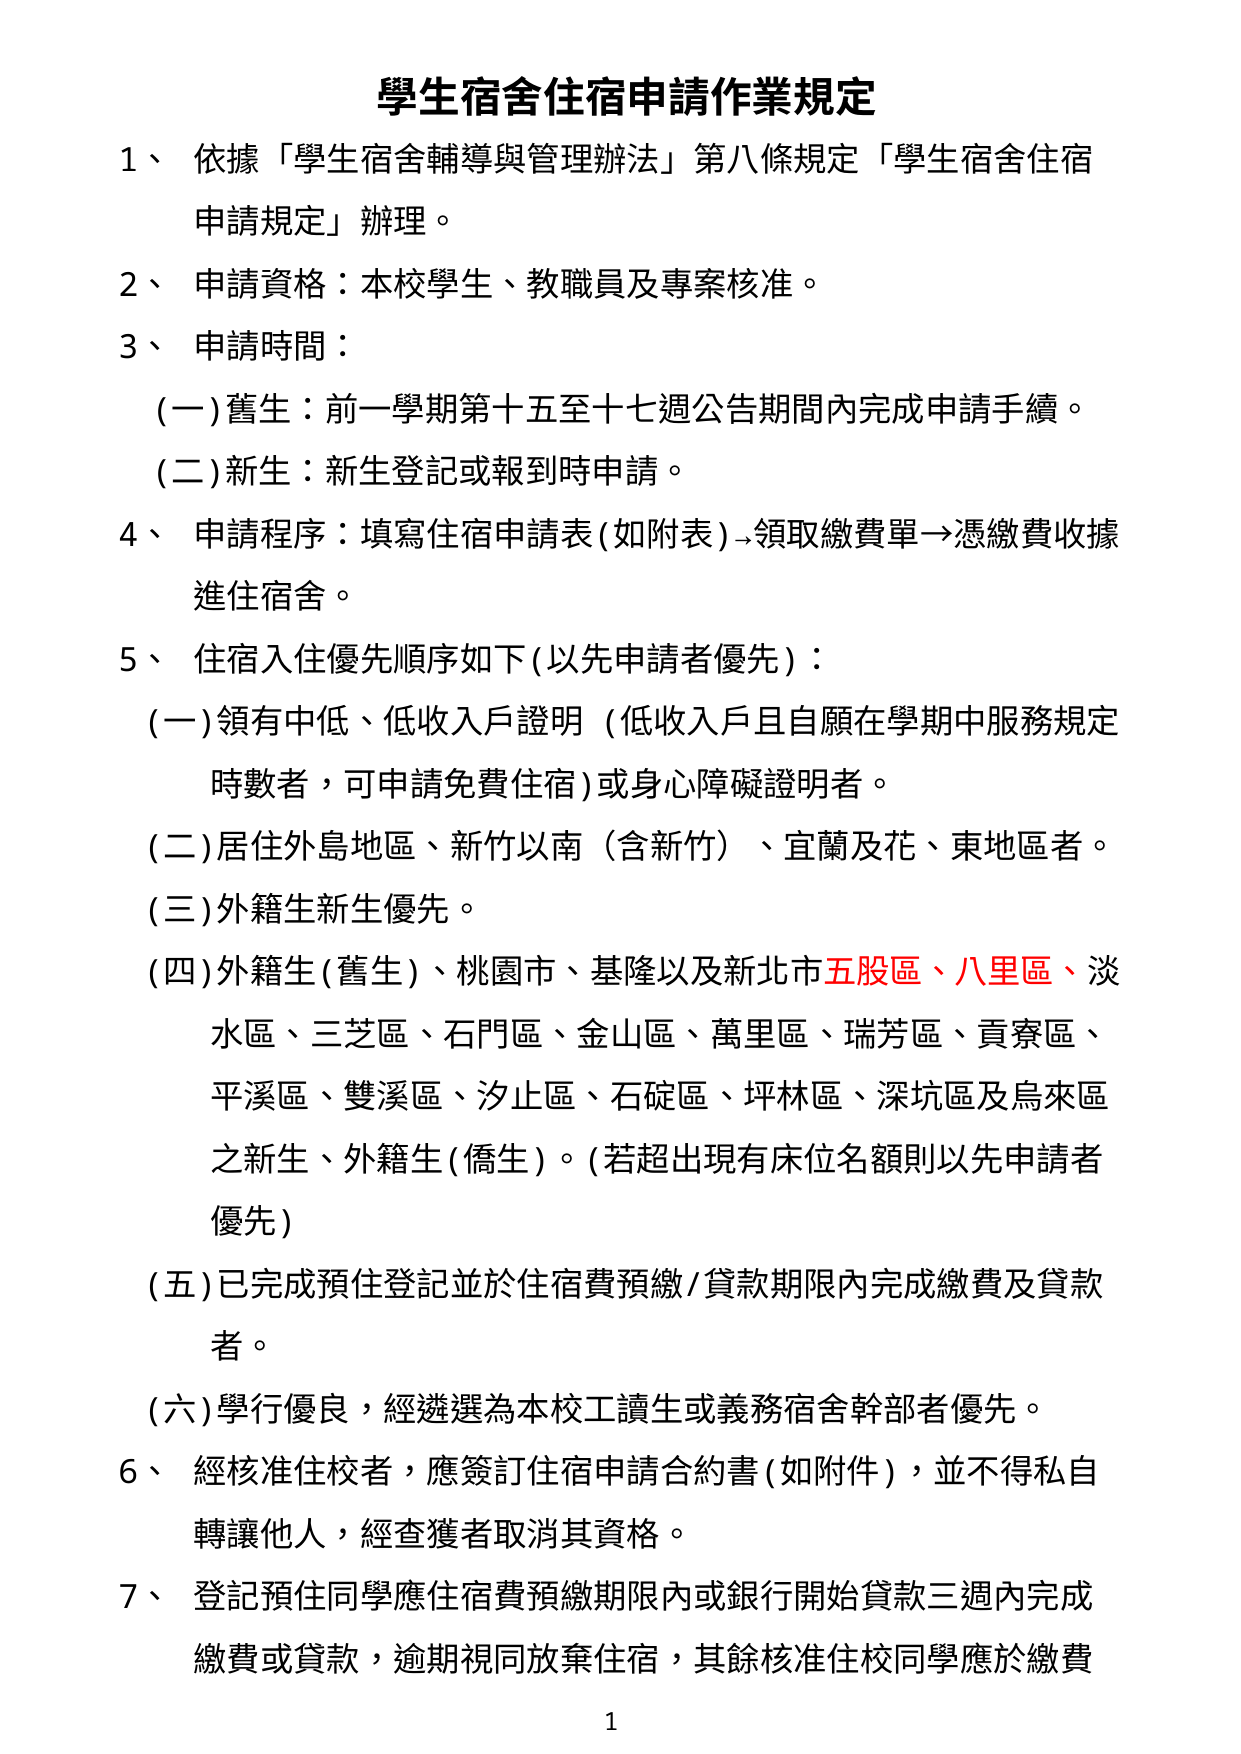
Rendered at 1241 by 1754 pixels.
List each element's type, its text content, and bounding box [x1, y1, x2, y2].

list 經核准住校者，應簽訂住宿申請合約書(如附件)，並不得私自轉讓他人，經查獲者取消其資格。 [118, 1427, 1122, 1552]
text (五)已完成預住登記並於住宿費預繳/貸款期限內完成繳費及貸款者。 [143, 1240, 1122, 1365]
list 登記預住同學應住宿費預繳期限內或銀行開始貸款三週內完成繳費或貸款，逾期視同放棄住宿，其餘核准住校同學應於繳費 [118, 1552, 1122, 1677]
list 住宿入住優先順序如下(以先申請者優先)： [118, 615, 1122, 677]
text 學生宿舍住宿申請作業規定 [118, 52, 1122, 115]
text (六)學行優良，經遴選為本校工讀生或義務宿舍幹部者優先。 [143, 1365, 1122, 1427]
text (一)領有中低、低收入戶證明 (低收入戶且自願在學期中服務規定時數者，可申請免費住宿)或身心障礙證明者。 [143, 677, 1122, 802]
list 申請時間： [118, 302, 1122, 365]
text (二)新生：新生登記或報到時申請。 [118, 427, 1122, 490]
list 依據「學生宿舍輔導與管理辦法」第八條規定「學生宿舍住宿申請規定」辦理。 [118, 115, 1122, 240]
list 申請資格：本校學生、教職員及專案核准。 [118, 240, 1122, 302]
text (三)外籍生新生優先。 [143, 865, 1122, 927]
text (四)外籍生(舊生)、桃園市、基隆以及新北市五股區、八里區、淡水區、三芝區、石門區、金山區、萬里區、瑞芳區、貢寮區、平溪區、雙溪區、汐止區、石碇區、坪林區、深坑區及烏來區之新生、外籍生(僑生)。(若超出現有床位名額則以先申請者優先) [143, 927, 1122, 1240]
text (二)居住外島地區、新竹以南（含新竹）、宜蘭及花、東地區者。 [143, 802, 1122, 865]
text (一)舊生：前一學期第十五至十七週公告期間內完成申請手續。 [118, 365, 1122, 427]
list 申請程序：填寫住宿申請表(如附表)→領取繳費單→憑繳費收據進住宿舍。 [118, 490, 1122, 615]
